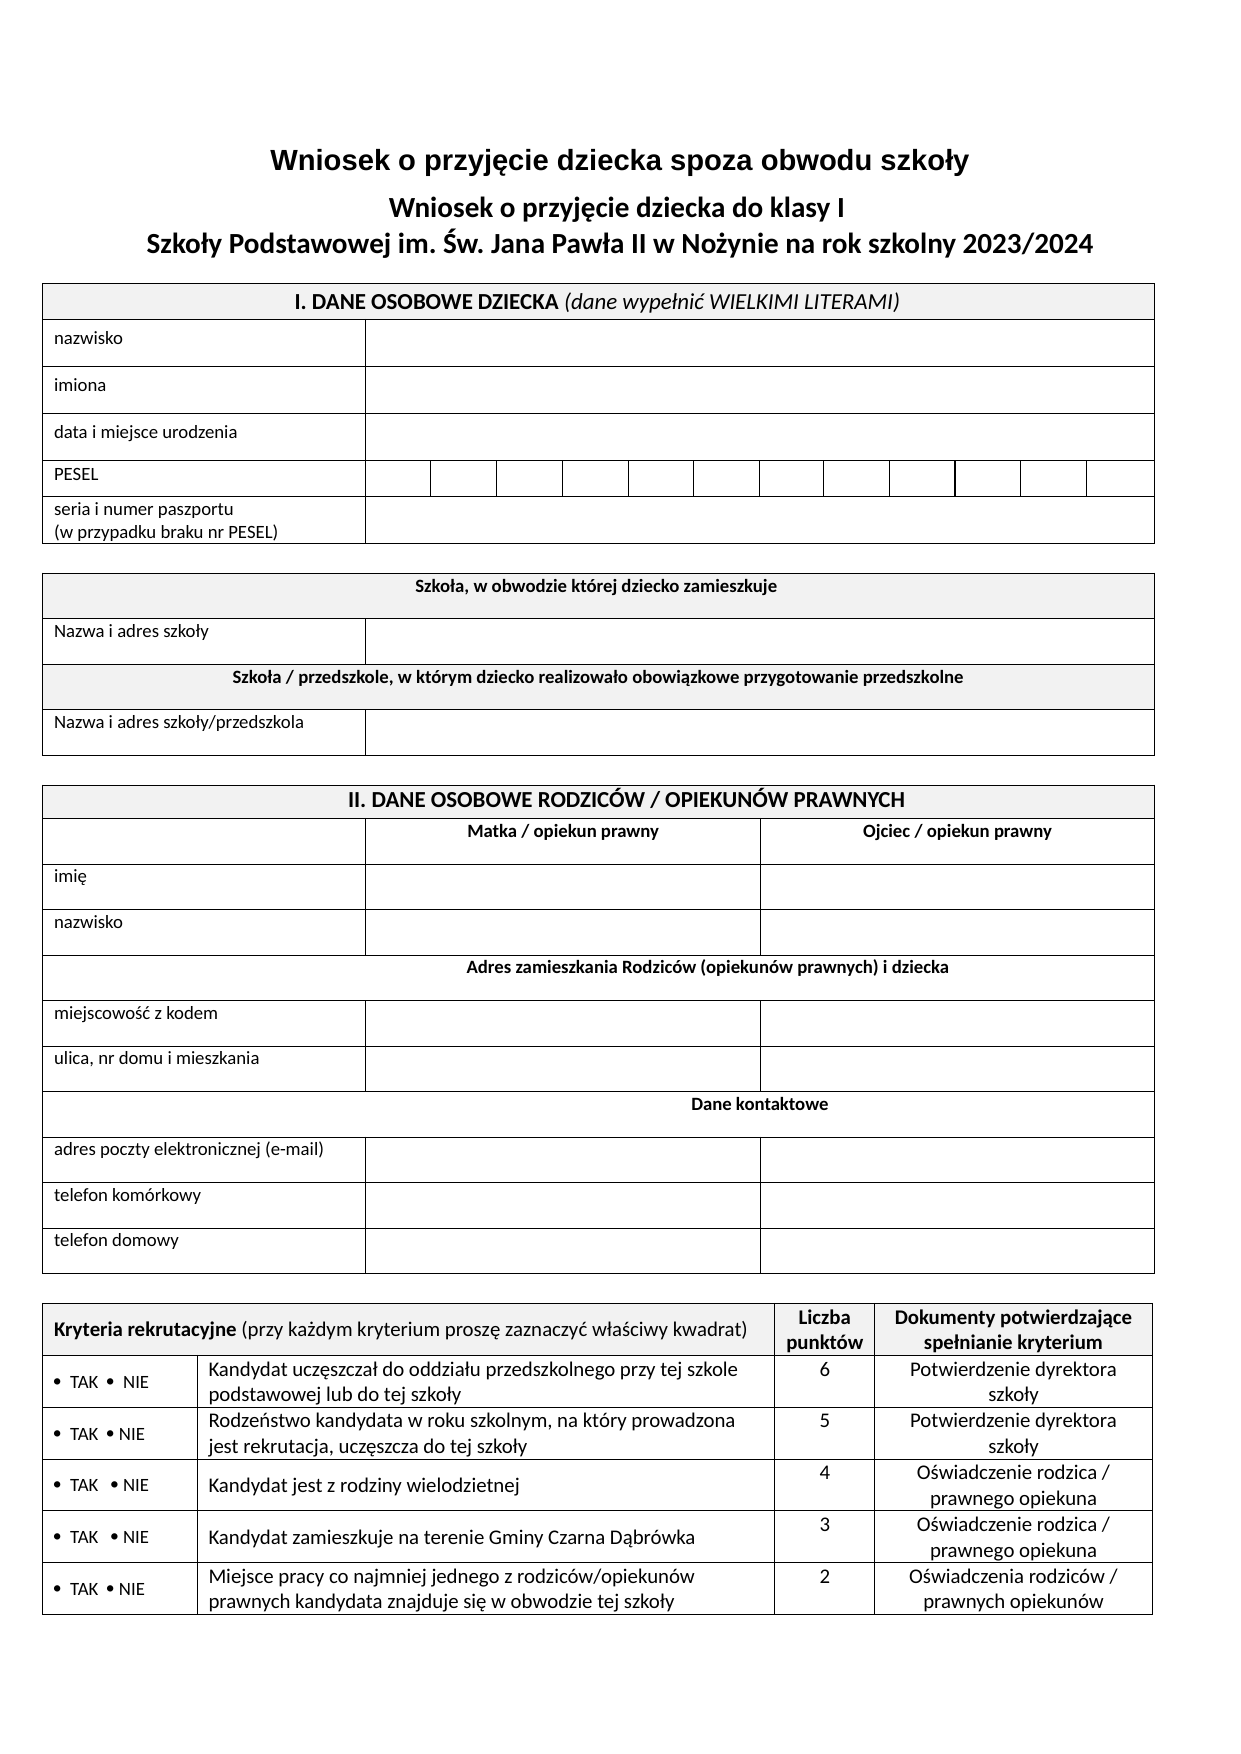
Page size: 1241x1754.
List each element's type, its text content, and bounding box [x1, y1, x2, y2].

table_cell Adres zamieszkania Rodziców (opiekunów prawnych) i dziecka [43, 956, 1154, 1000]
table_cell Nazwa i adres szkoły/przedszkola [43, 710, 365, 755]
table_cell [43, 819, 365, 863]
table_header I. DANE OSOBOWE DZIECKA (dane wypełnić WIELKIMI LITERAMI) [43, 284, 1154, 319]
table_cell [366, 414, 1154, 460]
table_cell [1021, 461, 1086, 496]
table_cell nazwisko [43, 320, 365, 366]
table_cell [366, 865, 760, 909]
table_cell [366, 619, 1154, 664]
table_cell [366, 1138, 760, 1182]
title Wniosek o przyjęcie dziecka do klasy I [118, 189, 1122, 225]
text Wniosek o przyjęcie dziecka spoza obwodu szkoły [118, 143, 1122, 177]
table_header II. DANE OSOBOWE RODZICÓW / OPIEKUNÓW PRAWNYCH [43, 786, 1154, 818]
table_cell Kandydat zamieszkuje na terenie Gminy Czarna Dąbrówka [198, 1511, 774, 1562]
table_cell [761, 1229, 1154, 1273]
table_cell Nazwa i adres szkoły [43, 619, 365, 664]
table_cell [824, 461, 889, 496]
table_cell Rodzeństwo kandydata w roku szkolnym, na który prowadzona jest rekrutacja, uczęszcza do tej szkoły [198, 1408, 774, 1458]
table_cell [366, 497, 1154, 543]
table_cell [761, 1001, 1154, 1046]
table_cell PESEL [43, 461, 365, 496]
table_cell [497, 461, 562, 496]
table_cell [890, 461, 954, 496]
table_cell telefon komórkowy [43, 1183, 365, 1228]
table_cell Potwierdzenie dyrektora szkoły [875, 1356, 1152, 1407]
table_cell [366, 1183, 760, 1228]
table_cell data i miejsce urodzenia [43, 414, 365, 460]
table_cell 6 [775, 1356, 874, 1407]
table_cell telefon domowy [43, 1229, 365, 1273]
table_cell miejscowość z kodem [43, 1001, 365, 1046]
table_cell Dane kontaktowe [365, 1092, 1154, 1137]
table_cell [761, 1047, 1154, 1091]
table_cell 4 [775, 1460, 874, 1510]
table_cell Oświadczenie rodzica / prawnego opiekuna [875, 1511, 1152, 1562]
table_cell [366, 1001, 760, 1046]
table_cell imię [43, 865, 365, 909]
table_cell [694, 461, 759, 496]
table_header Dokumenty potwierdzające spełnianie kryterium [875, 1304, 1152, 1355]
table_cell  TAK  NIE [43, 1563, 197, 1614]
table_cell Ojciec / opiekun prawny [761, 819, 1154, 863]
table_cell  TAK  NIE [43, 1511, 197, 1562]
table_cell imiona [43, 367, 365, 413]
table_header Kryteria rekrutacyjne (przy każdym kryterium proszę zaznaczyć właściwy kwadrat) [43, 1304, 774, 1355]
table_cell  TAK  NIE [43, 1460, 197, 1510]
table_cell [761, 1138, 1154, 1182]
table_cell [366, 320, 1154, 366]
table_cell [761, 865, 1154, 909]
table_cell 3 [775, 1511, 874, 1562]
table_cell Kandydat uczęszczał do oddziału przedszkolnego przy tej szkole podstawowej lub do tej szkoły [198, 1356, 774, 1407]
table_cell [956, 461, 1020, 496]
table_cell ulica, nr domu i mieszkania [43, 1047, 365, 1091]
table_cell nazwisko [43, 910, 365, 954]
table_cell [563, 461, 628, 496]
table_cell [761, 910, 1154, 954]
table_header Szkoła, w obwodzie której dziecko zamieszkuje [43, 574, 1154, 618]
table_cell [629, 461, 693, 496]
table_cell [366, 710, 1154, 755]
title Szkoły Podstawowej im. Św. Jana Pawła II w Nożynie na rok szkolny 2023/2024 [118, 225, 1122, 260]
table_cell  TAK  NIE [43, 1356, 197, 1407]
table_cell [366, 1047, 760, 1091]
table_cell [431, 461, 496, 496]
table_cell Matka / opiekun prawny [366, 819, 760, 863]
table_cell [1087, 461, 1154, 496]
table_cell Potwierdzenie dyrektora szkoły [875, 1408, 1152, 1458]
table_cell [366, 367, 1154, 413]
table_cell [43, 1092, 365, 1137]
table_cell [366, 461, 430, 496]
table_cell Miejsce pracy co najmniej jednego z rodziców/opiekunów prawnych kandydata znajduje się w obwodzie tej szkoły [198, 1563, 774, 1614]
table_cell 2 [775, 1563, 874, 1614]
table_cell [761, 1183, 1154, 1228]
table_cell Oświadczenia rodziców / prawnych opiekunów [875, 1563, 1152, 1614]
table_header Liczba punktów [775, 1304, 874, 1355]
table_cell 5 [775, 1408, 874, 1458]
table_cell [366, 910, 760, 954]
table_cell  TAK  NIE [43, 1408, 197, 1458]
table_cell Szkoła / przedszkole, w którym dziecko realizowało obowiązkowe przygotowanie przedszkolne [43, 665, 1154, 709]
table_cell seria i numer paszportu (w przypadku braku nr PESEL) [43, 497, 365, 543]
table_cell adres poczty elektronicznej (e-mail) [43, 1138, 365, 1182]
table_cell Oświadczenie rodzica / prawnego opiekuna [875, 1460, 1152, 1510]
table_cell [366, 1229, 760, 1273]
table_cell Kandydat jest z rodziny wielodzietnej [198, 1460, 774, 1510]
table_cell [760, 461, 823, 496]
